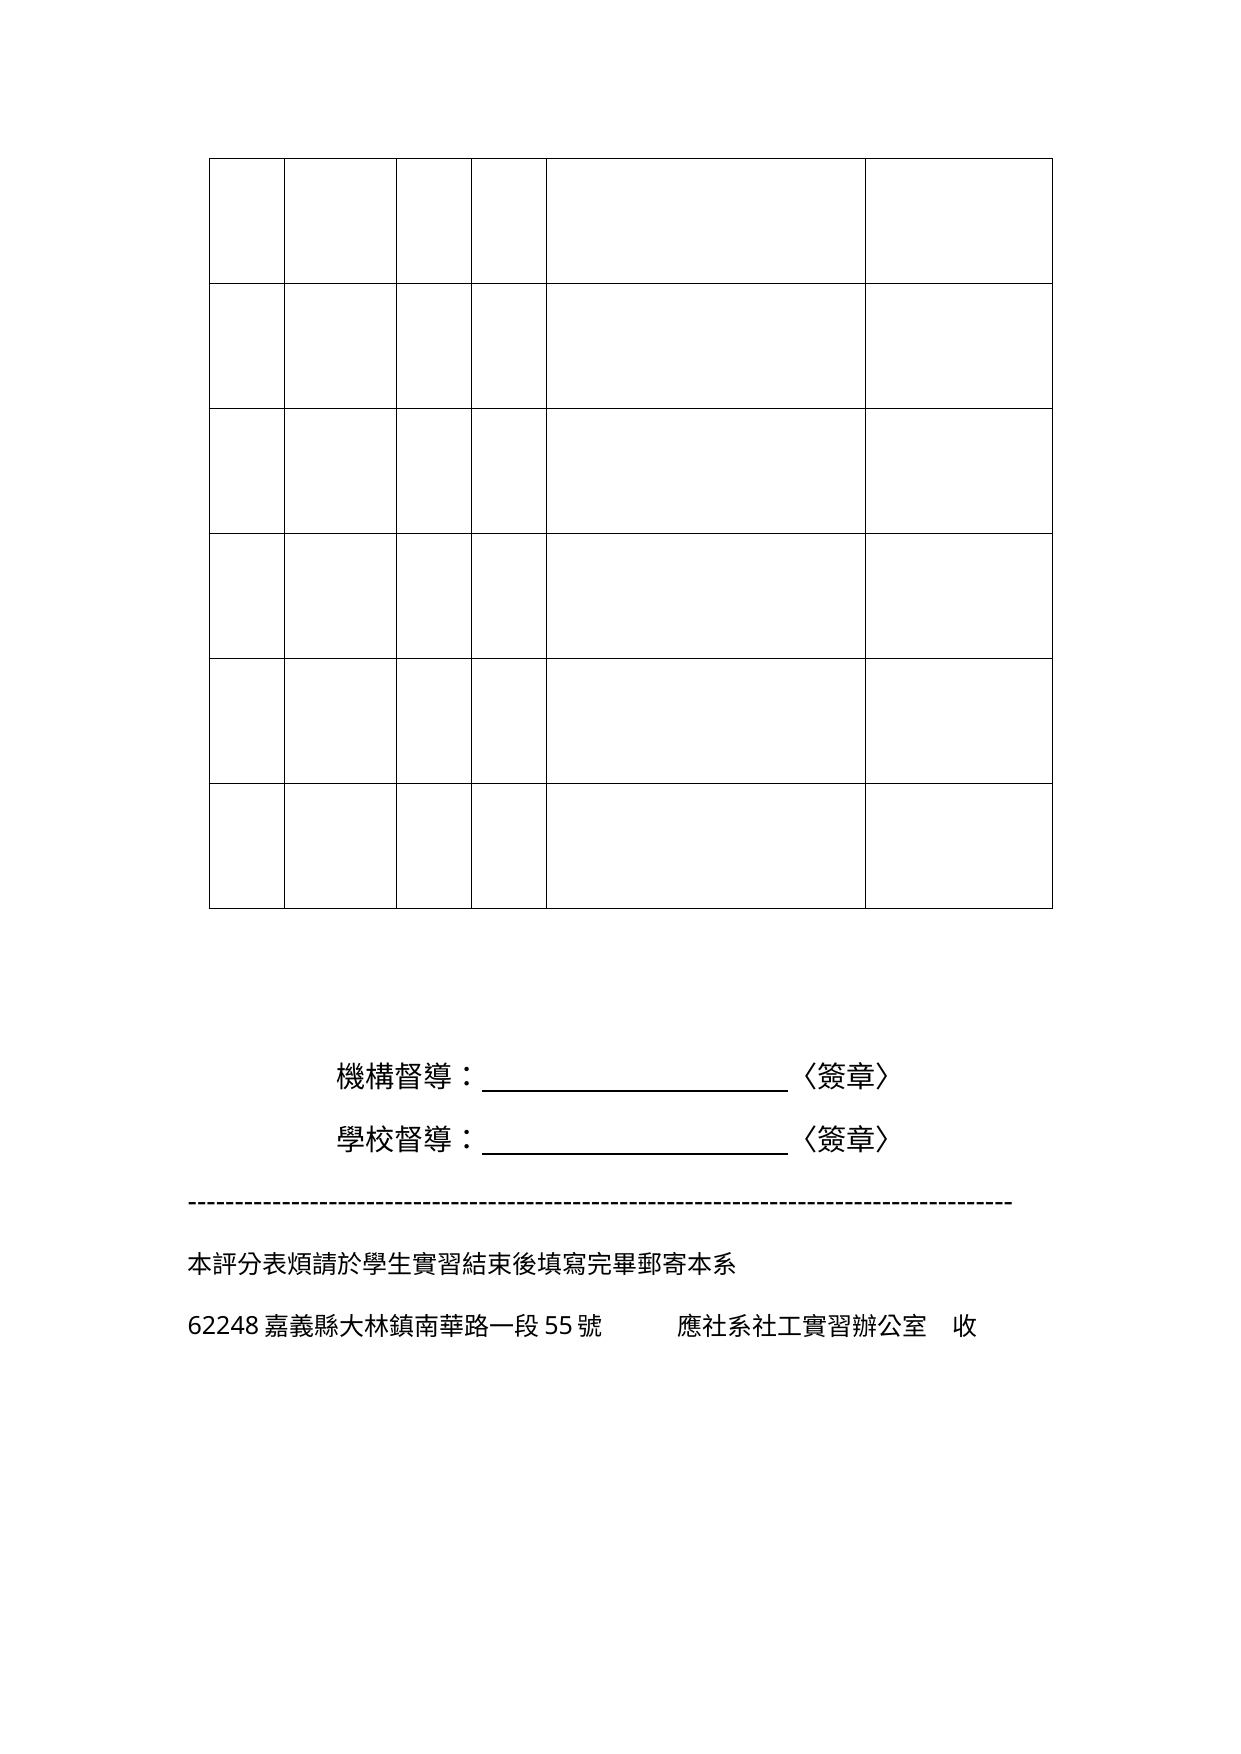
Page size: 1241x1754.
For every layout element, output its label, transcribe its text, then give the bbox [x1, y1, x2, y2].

table_cell [285, 784, 396, 908]
table_cell [397, 784, 471, 908]
table_cell [472, 409, 546, 533]
table_cell [547, 284, 865, 408]
table_cell [210, 159, 284, 283]
table_cell [210, 784, 284, 908]
text 學校督導： 〈簽章〉 [187, 1096, 1053, 1158]
text ---------------------------------------------------------------------------------------- [187, 1158, 1053, 1221]
table_cell [472, 784, 546, 908]
table_cell [210, 534, 284, 658]
table_cell [472, 284, 546, 408]
text 機構督導： 〈簽章〉 [187, 1033, 1053, 1096]
table_cell [547, 159, 865, 283]
table_cell [547, 409, 865, 533]
table_cell [397, 409, 471, 533]
table_cell [285, 659, 396, 783]
table_cell [547, 659, 865, 783]
table_cell [285, 284, 396, 408]
table_cell [472, 659, 546, 783]
table_cell [397, 659, 471, 783]
text 本評分表煩請於學生實習結束後填寫完畢郵寄本系 [187, 1221, 1053, 1283]
text 62248嘉義縣大林鎮南華路一段55號 應社系社工實習辦公室 收 [187, 1283, 1053, 1346]
table_cell [210, 659, 284, 783]
table_cell [866, 534, 1052, 658]
table_cell [547, 534, 865, 658]
table_cell [285, 159, 396, 283]
table_cell [285, 409, 396, 533]
table_cell [866, 784, 1052, 908]
table_cell [397, 159, 471, 283]
table_cell [472, 534, 546, 658]
table_cell [866, 659, 1052, 783]
table_cell [285, 534, 396, 658]
table_cell [866, 409, 1052, 533]
table_cell [210, 409, 284, 533]
table_cell [472, 159, 546, 283]
table_cell [210, 284, 284, 408]
table_cell [866, 284, 1052, 408]
table_cell [397, 284, 471, 408]
table_cell [547, 784, 865, 908]
table_cell [397, 534, 471, 658]
table_cell [866, 159, 1052, 283]
